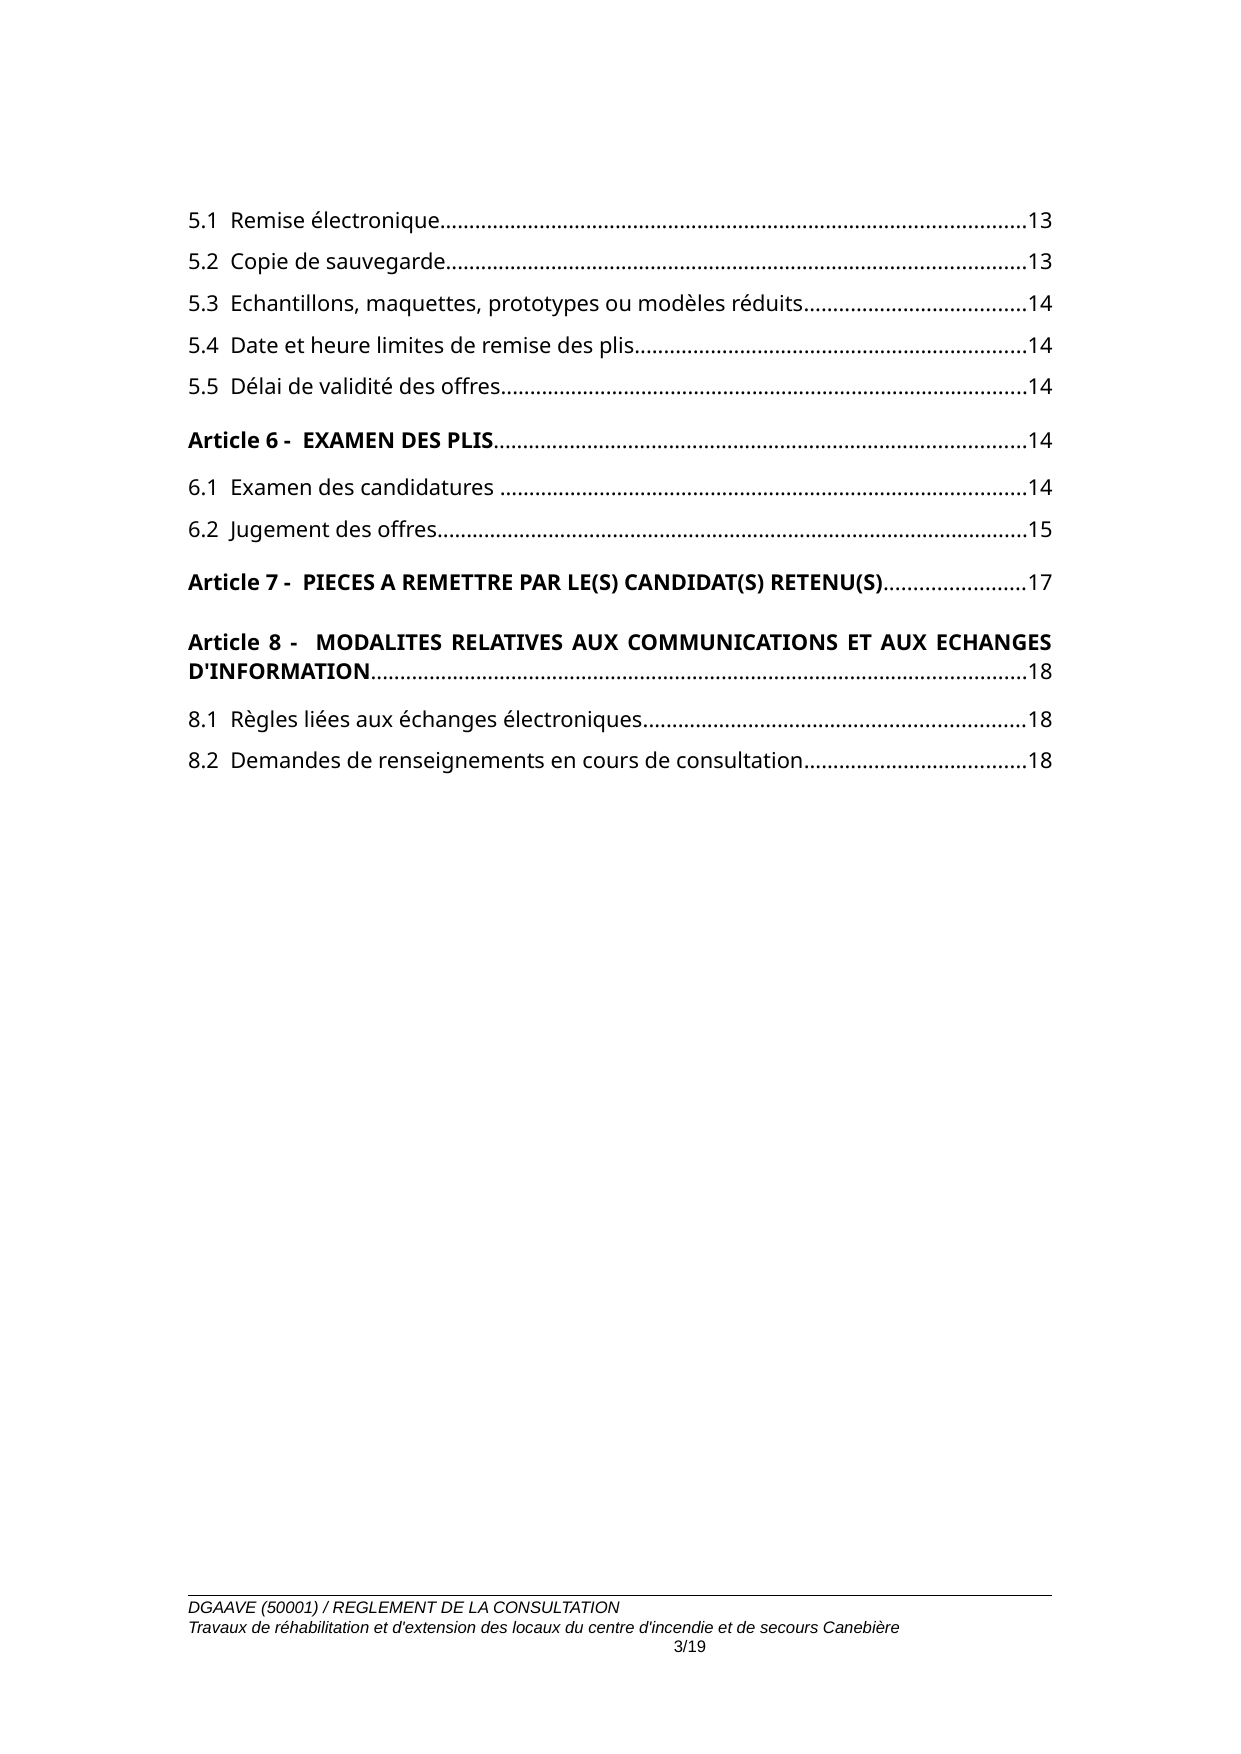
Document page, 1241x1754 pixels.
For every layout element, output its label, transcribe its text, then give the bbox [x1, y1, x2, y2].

text 5.3 Echantillons, maquettes, prototypes ou modèles réduits 14 [188, 288, 1052, 318]
text 5.5 Délai de validité des offres 14 [188, 371, 1052, 401]
text Article 8 - MODALITES RELATIVES AUX COMMUNICATIONS ET AUX ECHANGES D'INFORMATION 18 [188, 627, 1052, 686]
text Article 7 - PIECES A REMETTRE PAR LE(S) CANDIDAT(S) RETENU(S) 17 [188, 567, 1052, 597]
text 6.2 Jugement des offres 15 [188, 514, 1052, 544]
text 5.2 Copie de sauvegarde 13 [188, 246, 1052, 276]
text 6.1 Examen des candidatures 14 [188, 472, 1052, 502]
text Article 6 - EXAMEN DES PLIS 14 [188, 425, 1052, 454]
text 8.2 Demandes de renseignements en cours de consultation 18 [188, 746, 1052, 775]
text 5.4 Date et heure limites de remise des plis 14 [188, 329, 1052, 359]
text 8.1 Règles liées aux échanges électroniques 18 [188, 704, 1052, 734]
text 5.1 Remise électronique 13 [188, 204, 1052, 234]
